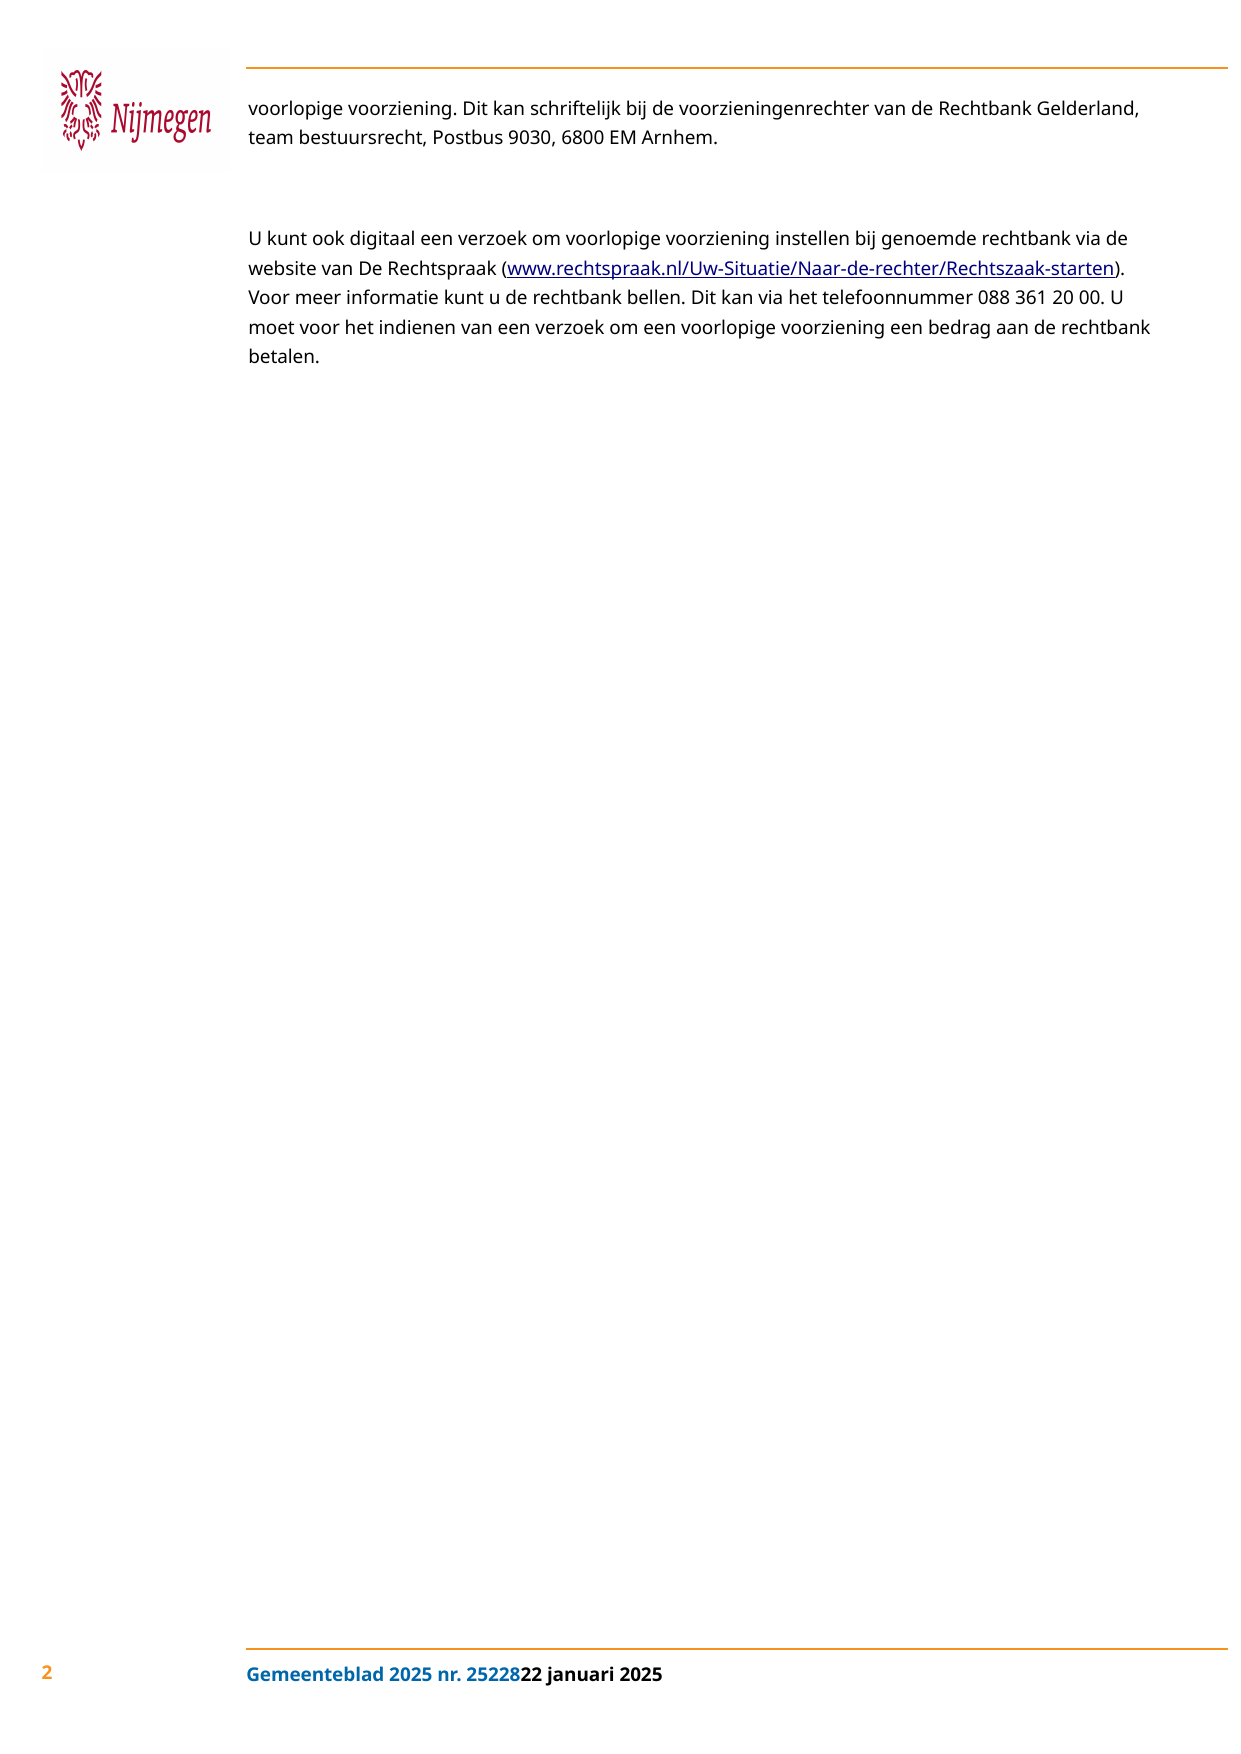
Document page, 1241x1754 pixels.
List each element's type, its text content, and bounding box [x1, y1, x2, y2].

text U kunt ook digitaal een verzoek om voorlopige voorziening instellen bij genoemde rechtbank via de website van De Rechtspraak (www.rechtspraak.nl/Uw-Situatie/Naar-de-rechter/Rechtszaak-starten). Voor meer informatie kunt u de rechtbank bellen. Dit kan via het telefoonnummer 088 361 20 00. U moet voor het indienen van een verzoek om een voorlopige voorziening een bedrag aan de rechtbank betalen. [248, 225, 1152, 369]
picture [41, 47, 231, 172]
text voorlopige voorziening. Dit kan schriftelijk bij de voorzieningenrechter van de Rechtbank Gelderland, team bestuursrecht, Postbus 9030, 6800 EM Arnhem. [248, 95, 1152, 150]
